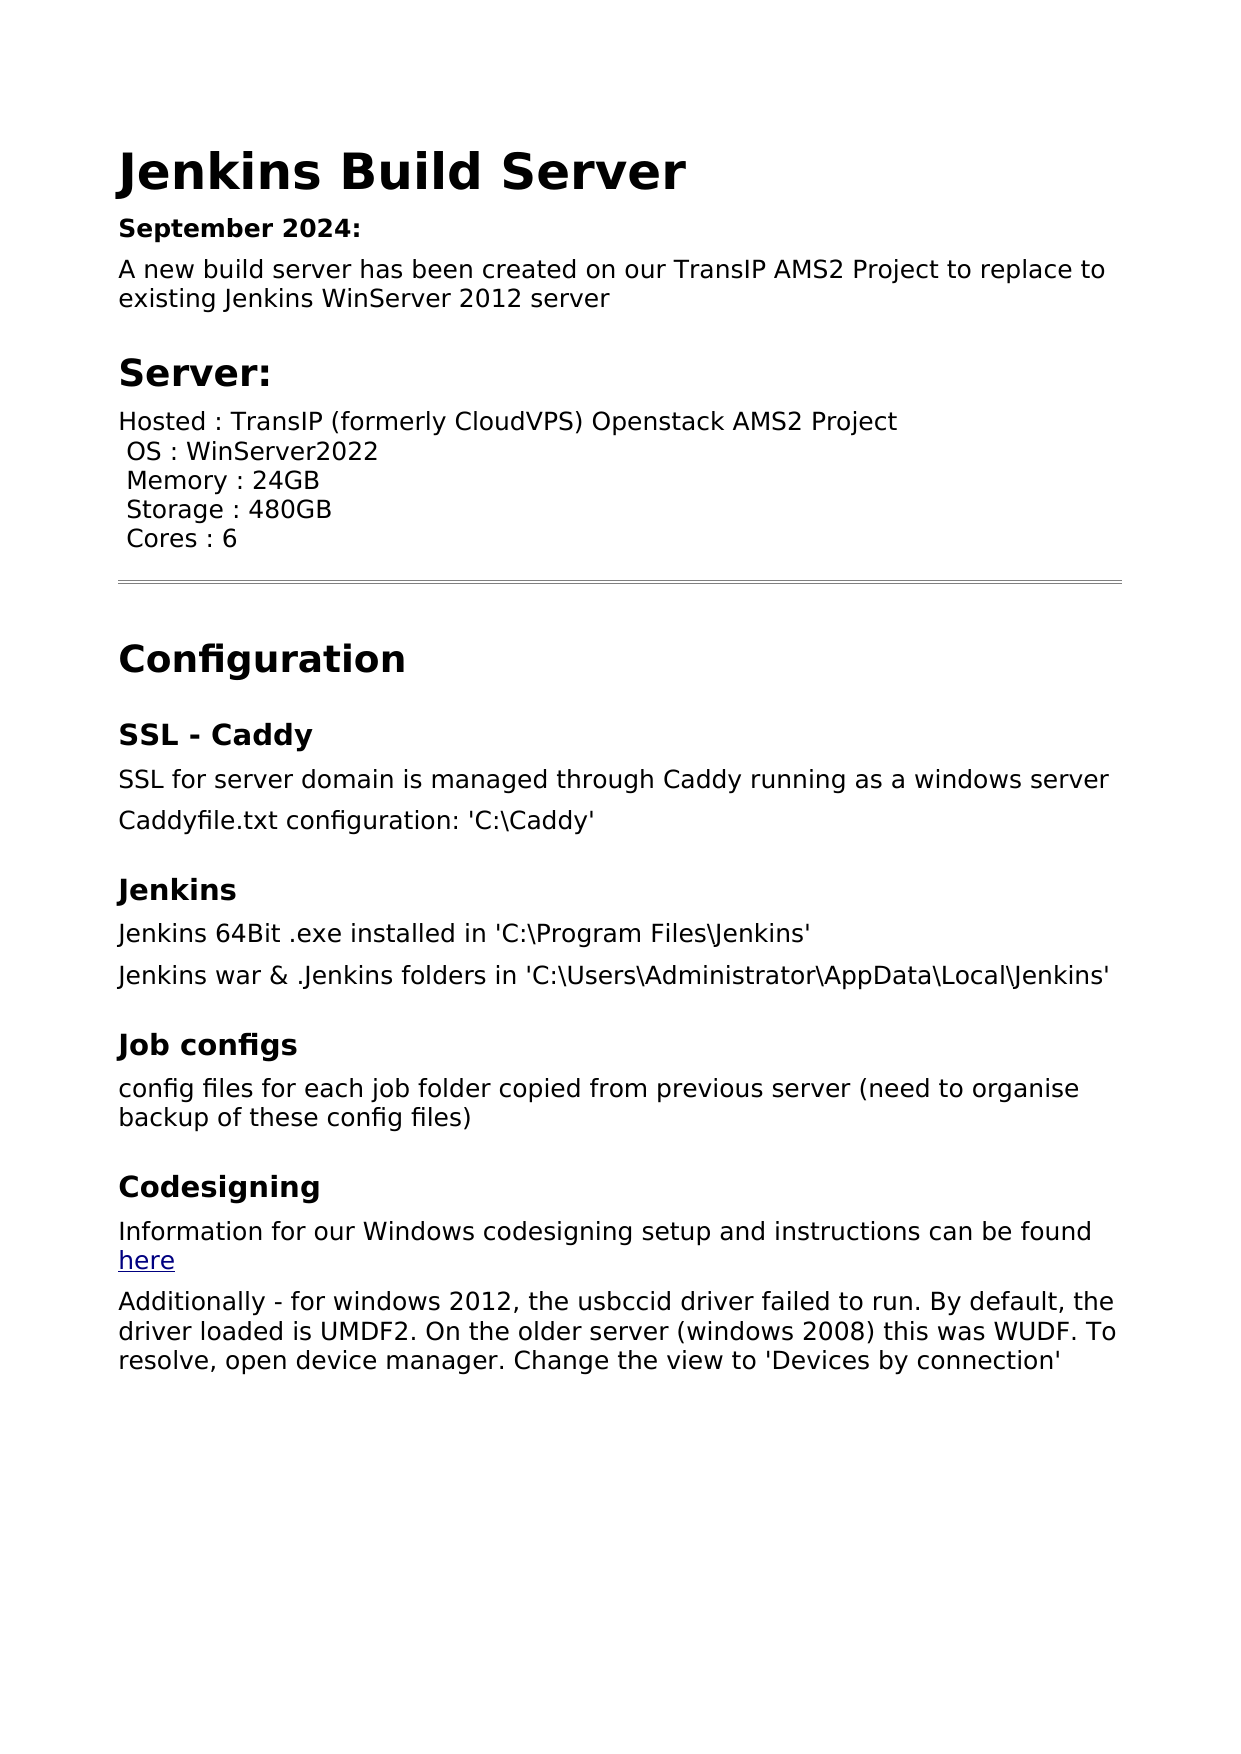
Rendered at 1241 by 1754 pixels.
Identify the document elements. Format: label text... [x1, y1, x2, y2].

subtitle Configuration [118, 637, 1122, 681]
text September 2024: [118, 214, 1122, 243]
text A new build server has been created on our TransIP AMS2 Project to replace to existing Jenkins WinServer 2012 server [118, 256, 1122, 314]
text Additionally - for windows 2012, the usbccid driver failed to run. By default, the driver loaded is UMDF2. On the older server (windows 2008) this was WUDF. To resolve, open device manager. Change the view to 'Devices by connection' [118, 1287, 1122, 1375]
text Jenkins 64Bit .exe installed in 'C:\Program Files\Jenkins' [118, 919, 1122, 949]
text SSL for server domain is managed through Caddy running as a windows server [118, 765, 1122, 794]
subtitle Codesigning [118, 1170, 1122, 1204]
text Hosted : TransIP (formerly CloudVPS) Openstack AMS2 Project OS : WinServer2022 Memory : 24GB Storage : 480GB Cores : 6 [118, 407, 1122, 553]
text Caddyfile.txt configuration: 'C:\Caddy' [118, 806, 1122, 836]
text Jenkins war & .Jenkins folders in 'C:\Users\Administrator\AppData\Local\Jenkins' [118, 961, 1122, 990]
subtitle Jenkins [118, 873, 1122, 907]
subtitle Server: [118, 351, 1122, 395]
text config files for each job folder copied from previous server (need to organise backup of these config files) [118, 1074, 1122, 1133]
subtitle Job configs [118, 1028, 1122, 1062]
text Information for our Windows codesigning setup and instructions can be found here [118, 1217, 1122, 1275]
subtitle Jenkins Build Server [118, 143, 1122, 201]
subtitle SSL - Caddy [118, 718, 1122, 752]
